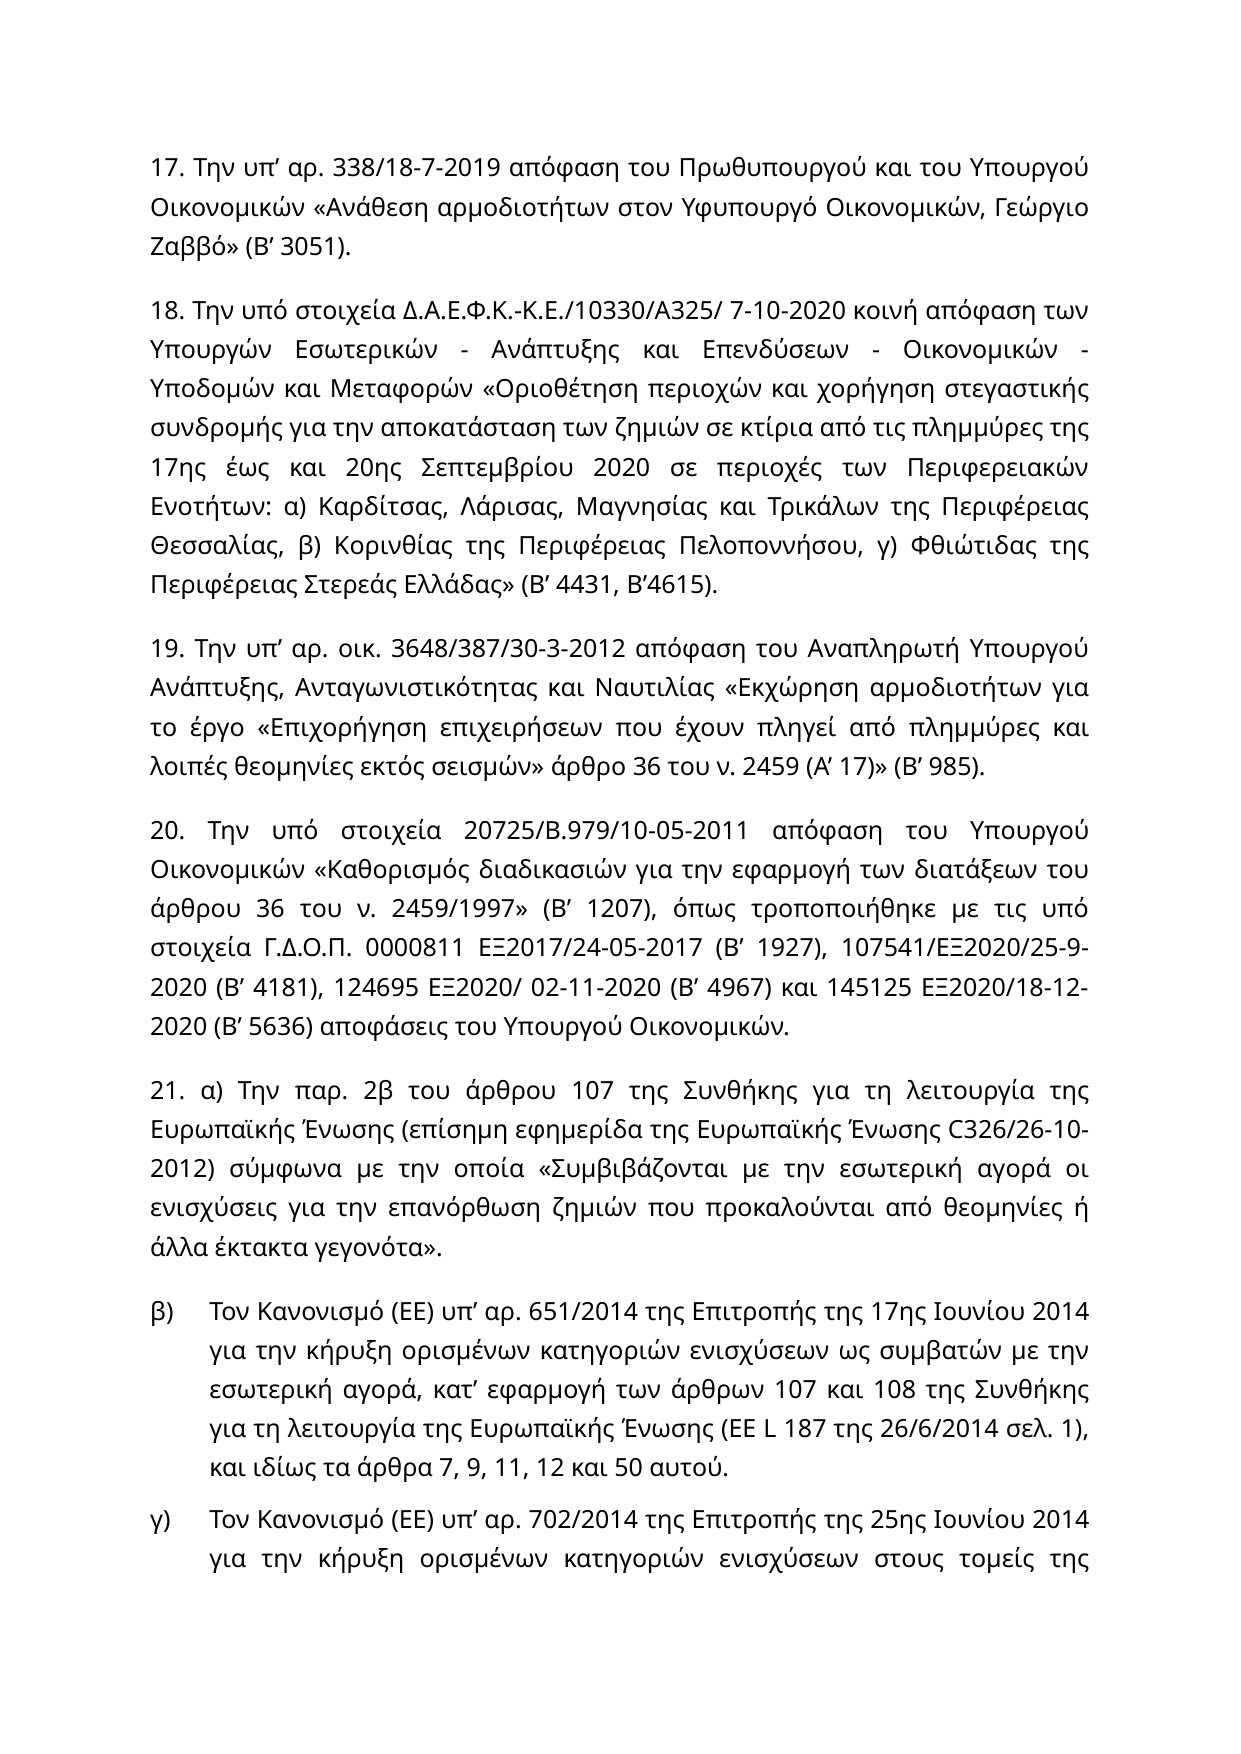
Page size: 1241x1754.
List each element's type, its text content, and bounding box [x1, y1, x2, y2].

text 21. α) Την παρ. 2β του άρθρου 107 της Συνθήκης για τη λειτουργία της Ευρωπαϊκής Ένωσης (επίσημη εφημερίδα της Ευρωπαϊκής Ένωσης C326/26-10-2012) σύμφωνα με την οποία «Συμβιβάζονται με την εσωτερική αγορά οι ενισχύσεις για την επανόρθωση ζημιών που προκαλούνται από θεομηνίες ή άλλα έκτακτα γεγονότα». [150, 1072, 1090, 1263]
list β) Τον Κανονισμό (ΕΕ) υπ’ αρ. 651/2014 της Επιτροπής της 17ης Ιουνίου 2014 για την κήρυξη ορισμένων κατηγοριών ενισχύσεων ως συμβατών με την εσωτερική αγορά, κατ’ εφαρμογή των άρθρων 107 και 108 της Συνθήκης για τη λειτουργία της Ευρωπαϊκής Ένωσης (ΕΕ L 187 της 26/6/2014 σελ. 1), και ιδίως τα άρθρα 7, 9, 11, 12 και 50 αυτού. [150, 1293, 1090, 1484]
text 19. Την υπ’ αρ. οικ. 3648/387/30-3-2012 απόφαση του Αναπληρωτή Υπουργού Ανάπτυξης, Ανταγωνιστικότητας και Ναυτιλίας «Εκχώρηση αρμοδιοτήτων για το έργο «Επιχορήγηση επιχειρήσεων που έχουν πληγεί από πλημμύρες και λοιπές θεομηνίες εκτός σεισμών» άρθρο 36 του ν. 2459 (Α’ 17)» (Β’ 985). [150, 631, 1090, 782]
list γ) Τον Κανονισμό (ΕΕ) υπ’ αρ. 702/2014 της Επιτροπής της 25ης Ιουνίου 2014 για την κήρυξη ορισμένων κατηγοριών ενισχύσεων στους τομείς της [150, 1502, 1090, 1575]
text 17. Την υπ’ αρ. 338/18-7-2019 απόφαση του Πρωθυπουργού και του Υπουργού Οικονομικών «Ανάθεση αρμοδιοτήτων στον Υφυπουργό Οικονομικών, Γεώργιο Ζαββό» (Β’ 3051). [150, 150, 1090, 262]
text 20. Την υπό στοιχεία 20725/Β.979/10-05-2011 απόφαση του Υπουργού Οικονομικών «Καθορισμός διαδικασιών για την εφαρμογή των διατάξεων του άρθρου 36 του ν. 2459/1997» (Β’ 1207), όπως τροποποιήθηκε με τις υπό στοιχεία Γ.Δ.Ο.Π. 0000811 ΕΞ2017/24-05-2017 (Β’ 1927), 107541/ΕΞ2020/25-9-2020 (Β’ 4181), 124695 ΕΞ2020/ 02-11-2020 (Β’ 4967) και 145125 ΕΞ2020/18-12-2020 (Β’ 5636) αποφάσεις του Υπουργού Οικονομικών. [150, 812, 1090, 1042]
text 18. Την υπό στοιχεία Δ.Α.Ε.Φ.Κ.-Κ.Ε./10330/Α325/ 7-10-2020 κοινή απόφαση των Υπουργών Εσωτερικών - Ανάπτυξης και Επενδύσεων - Οικονομικών - Υποδομών και Μεταφορών «Οριοθέτηση περιοχών και χορήγηση στεγαστικής συνδρομής για την αποκατάσταση των ζημιών σε κτίρια από τις πλημμύρες της 17ης έως και 20ης Σεπτεμβρίου 2020 σε περιοχές των Περιφερειακών Ενοτήτων: α) Καρδίτσας, Λάρισας, Μαγνησίας και Τρικάλων της Περιφέρειας Θεσσαλίας, β) Κορινθίας της Περιφέρειας Πελοποννήσου, γ) Φθιώτιδας της Περιφέρειας Στερεάς Ελλάδας» (Β’ 4431, Β’4615). [150, 292, 1090, 601]
